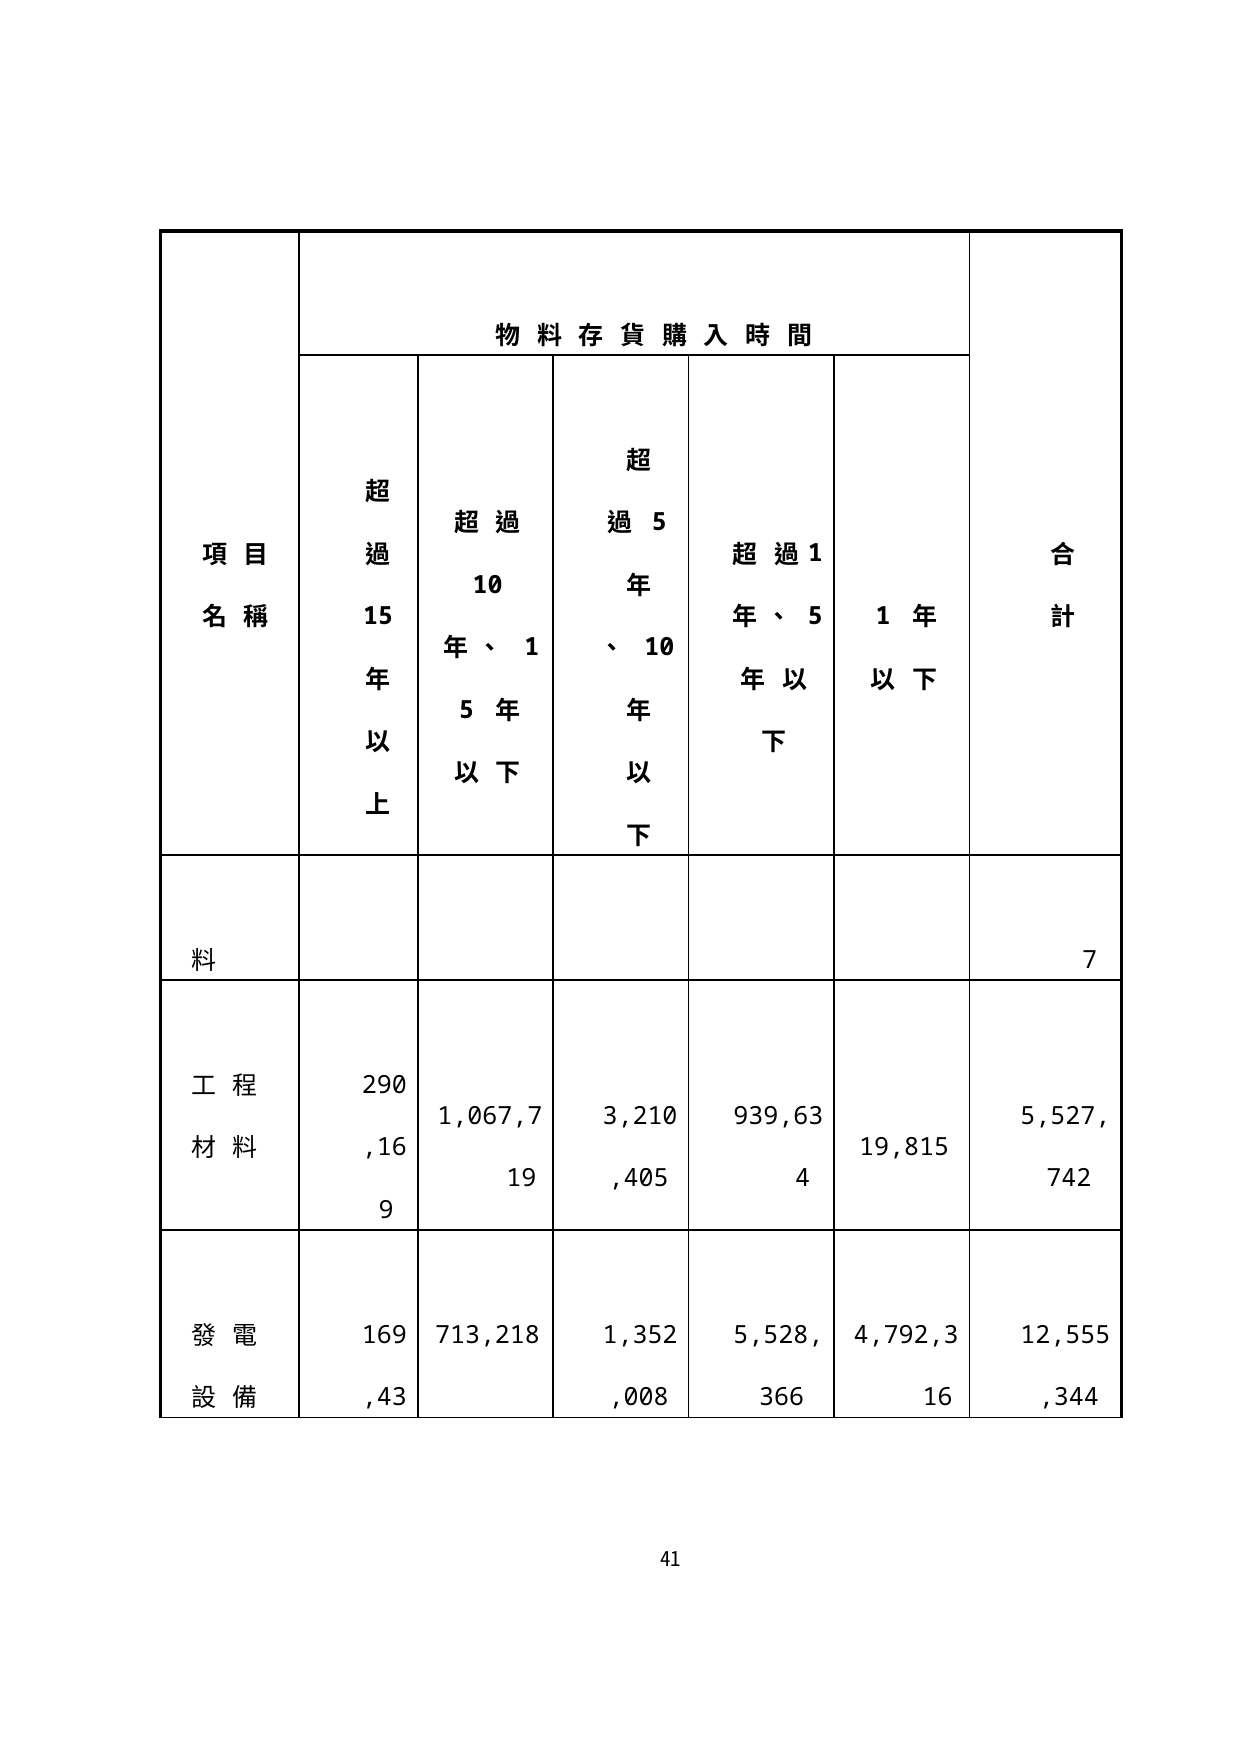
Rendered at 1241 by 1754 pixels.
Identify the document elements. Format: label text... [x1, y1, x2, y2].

table_cell 工程材料 [162, 981, 298, 1229]
table_cell 19,815 [835, 981, 969, 1229]
table_cell 超過15年以上 [300, 356, 417, 854]
table_cell 1,352,008 [554, 1231, 688, 1417]
table_cell 12,555,344 [970, 1231, 1120, 1417]
table_cell [300, 856, 417, 979]
table_cell 7 [970, 856, 1120, 979]
table_cell [554, 856, 688, 979]
table_cell [419, 856, 552, 979]
table_cell 1,067,719 [419, 981, 552, 1229]
table_cell 超過1年、5年以下 [689, 356, 833, 854]
table_cell 3,210,405 [554, 981, 688, 1229]
table_cell 超過5年、10年以下 [554, 356, 688, 854]
table_cell 5,527,742 [970, 981, 1120, 1229]
table_cell 料 [162, 856, 298, 979]
table_cell 發電設備 [162, 1231, 298, 1417]
table_cell 超過10年、15年以下 [419, 356, 552, 854]
table_cell 1年以下 [835, 356, 969, 854]
table_header 物料存貨購入時間 [300, 233, 969, 354]
table_cell 4,792,316 [835, 1231, 969, 1417]
table_cell 5,528,366 [689, 1231, 833, 1417]
table_header 項目名稱 [162, 233, 298, 854]
table_header 合 計 [970, 233, 1120, 854]
table_cell 713,218 [419, 1231, 552, 1417]
table_cell [689, 856, 833, 979]
table_cell 290,169 [300, 981, 417, 1229]
table_cell 939,634 [689, 981, 833, 1229]
table_cell 169,43 [300, 1231, 417, 1417]
table_cell [835, 856, 969, 979]
